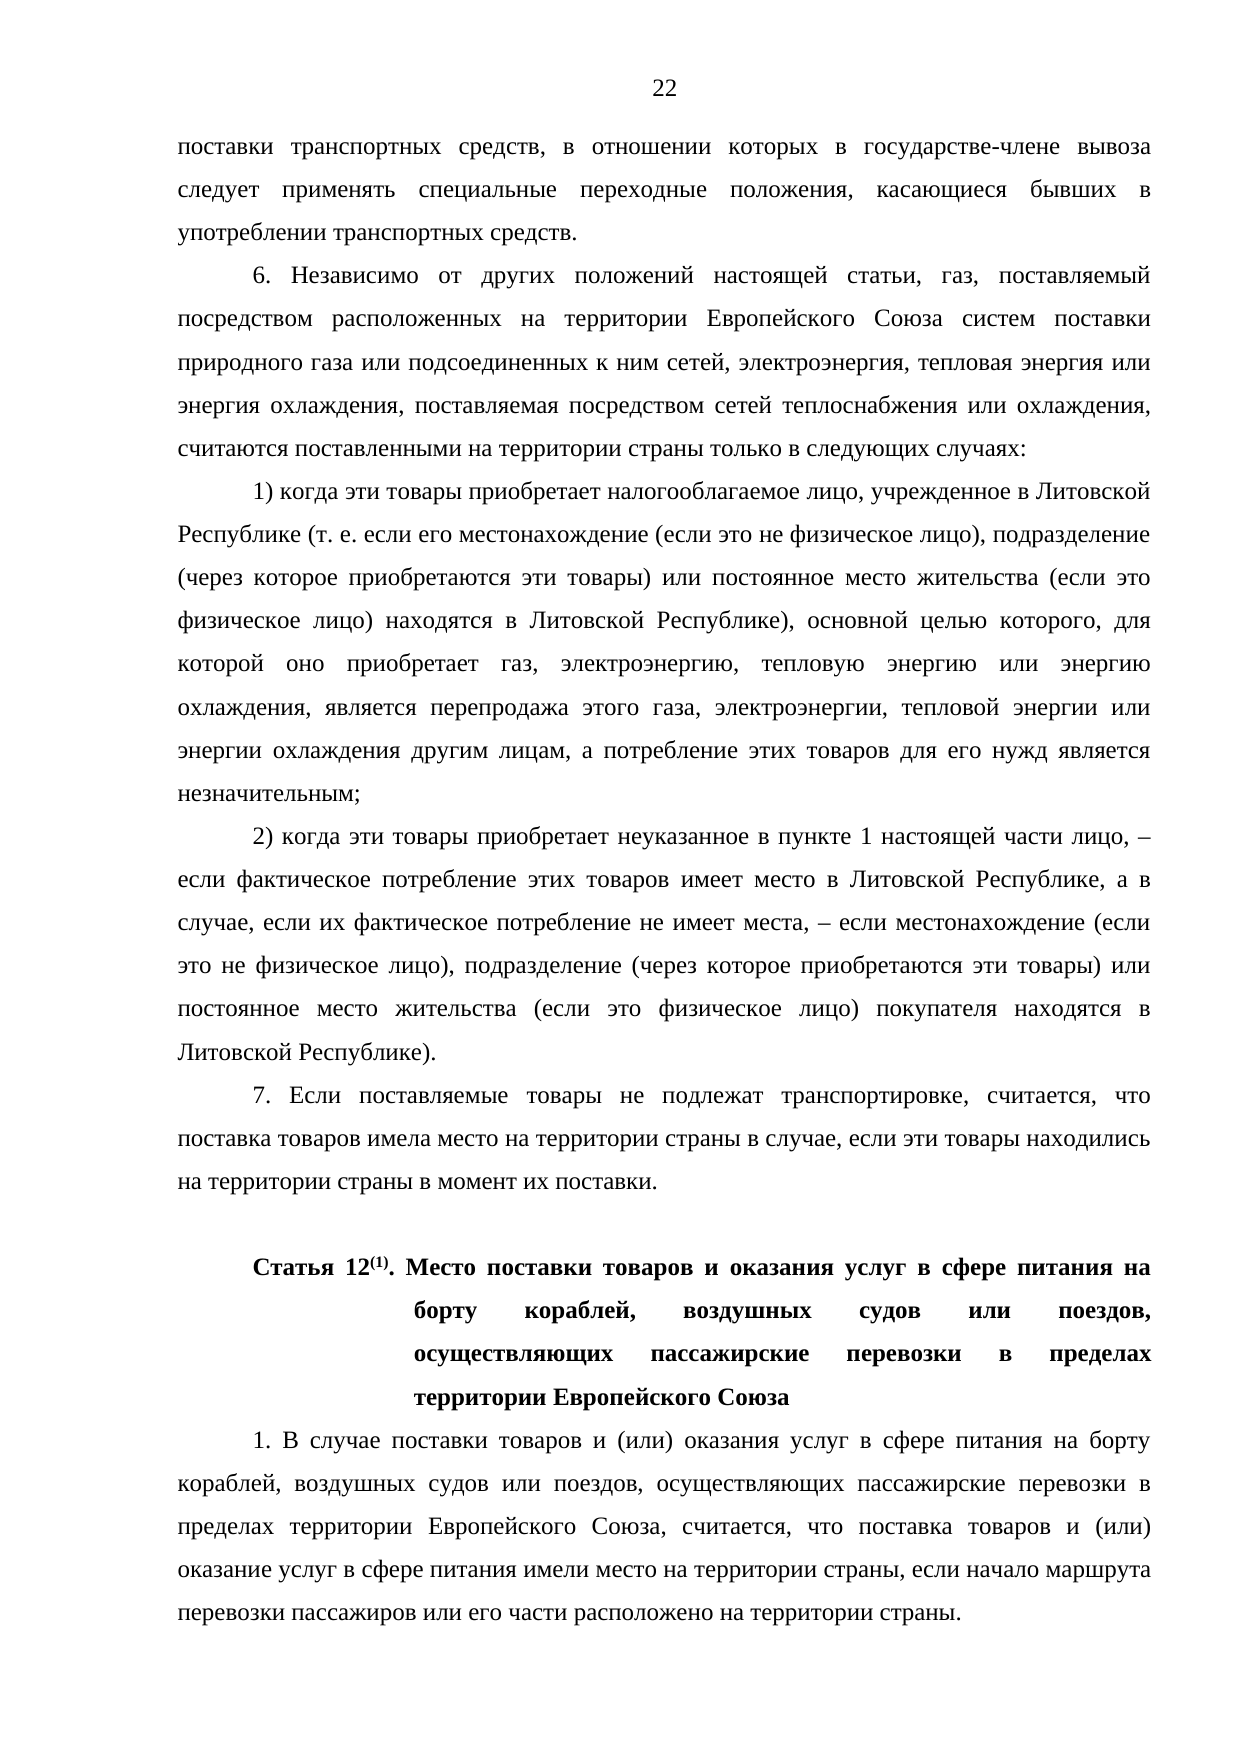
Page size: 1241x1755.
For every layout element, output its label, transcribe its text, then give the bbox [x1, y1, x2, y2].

text Статья 12(1). Место поставки товаров и оказания услуг в сфере питания на борту кораблей, воздушных судов или поездов, осуществляющих пассажирские перевозки в пределах территории Европейского Союза [252, 1252, 1152, 1410]
text 1) когда эти товары приобретает налогооблагаемое лицо, учрежденное в Литовской Республике (т. е. если его местонахождение (если это не физическое лицо), подразделение (через которое приобретаются эти товары) или постоянное место жительства (если это физическое лицо) находятся в Литовской Республике), основной целью которого, для которой оно приобретает газ, электроэнергию, тепловую энергию или энергию охлаждения, является перепродажа этого газа, электроэнергии, тепловой энергии или энергии охлаждения другим лицам, а потребление этих товаров для его нужд является незначительным; [177, 476, 1152, 807]
text 6. Независимо от других положений настоящей статьи, газ, поставляемый посредством расположенных на территории Европейского Союза систем поставки природного газа или подсоединенных к ним сетей, электроэнергия, тепловая энергия или энергия охлаждения, поставляемая посредством сетей теплоснабжения или охлаждения, считаются поставленными на территории страны только в следующих случаях: [177, 260, 1152, 462]
text 2) когда эти товары приобретает неуказанное в пункте 1 настоящей части лицо, – если фактическое потребление этих товаров имеет место в Литовской Республике, а в случае, если их фактическое потребление не имеет места, – если местонахождение (если это не физическое лицо), подразделение (через которое приобретаются эти товары) или постоянное место жительства (если это физическое лицо) покупателя находятся в Литовской Республике). [177, 821, 1152, 1065]
text 1. В случае поставки товаров и (или) оказания услуг в сфере питания на борту кораблей, воздушных судов или поездов, осуществляющих пассажирские перевозки в пределах территории Европейского Союза, считается, что поставка товаров и (или) оказание услуг в сфере питания имели место на территории страны, если начало маршрута перевозки пассажиров или его части расположено на территории страны. [177, 1425, 1152, 1626]
text 7. Если поставляемые товары не подлежат транспортировке, считается, что поставка товаров имела место на территории страны в случае, если эти товары находились на территории страны в момент их поставки. [177, 1080, 1152, 1195]
text поставки транспортных средств, в отношении которых в государстве-члене вывоза следует применять специальные переходные положения, касающиеся бывших в употреблении транспортных средств. [177, 131, 1152, 246]
